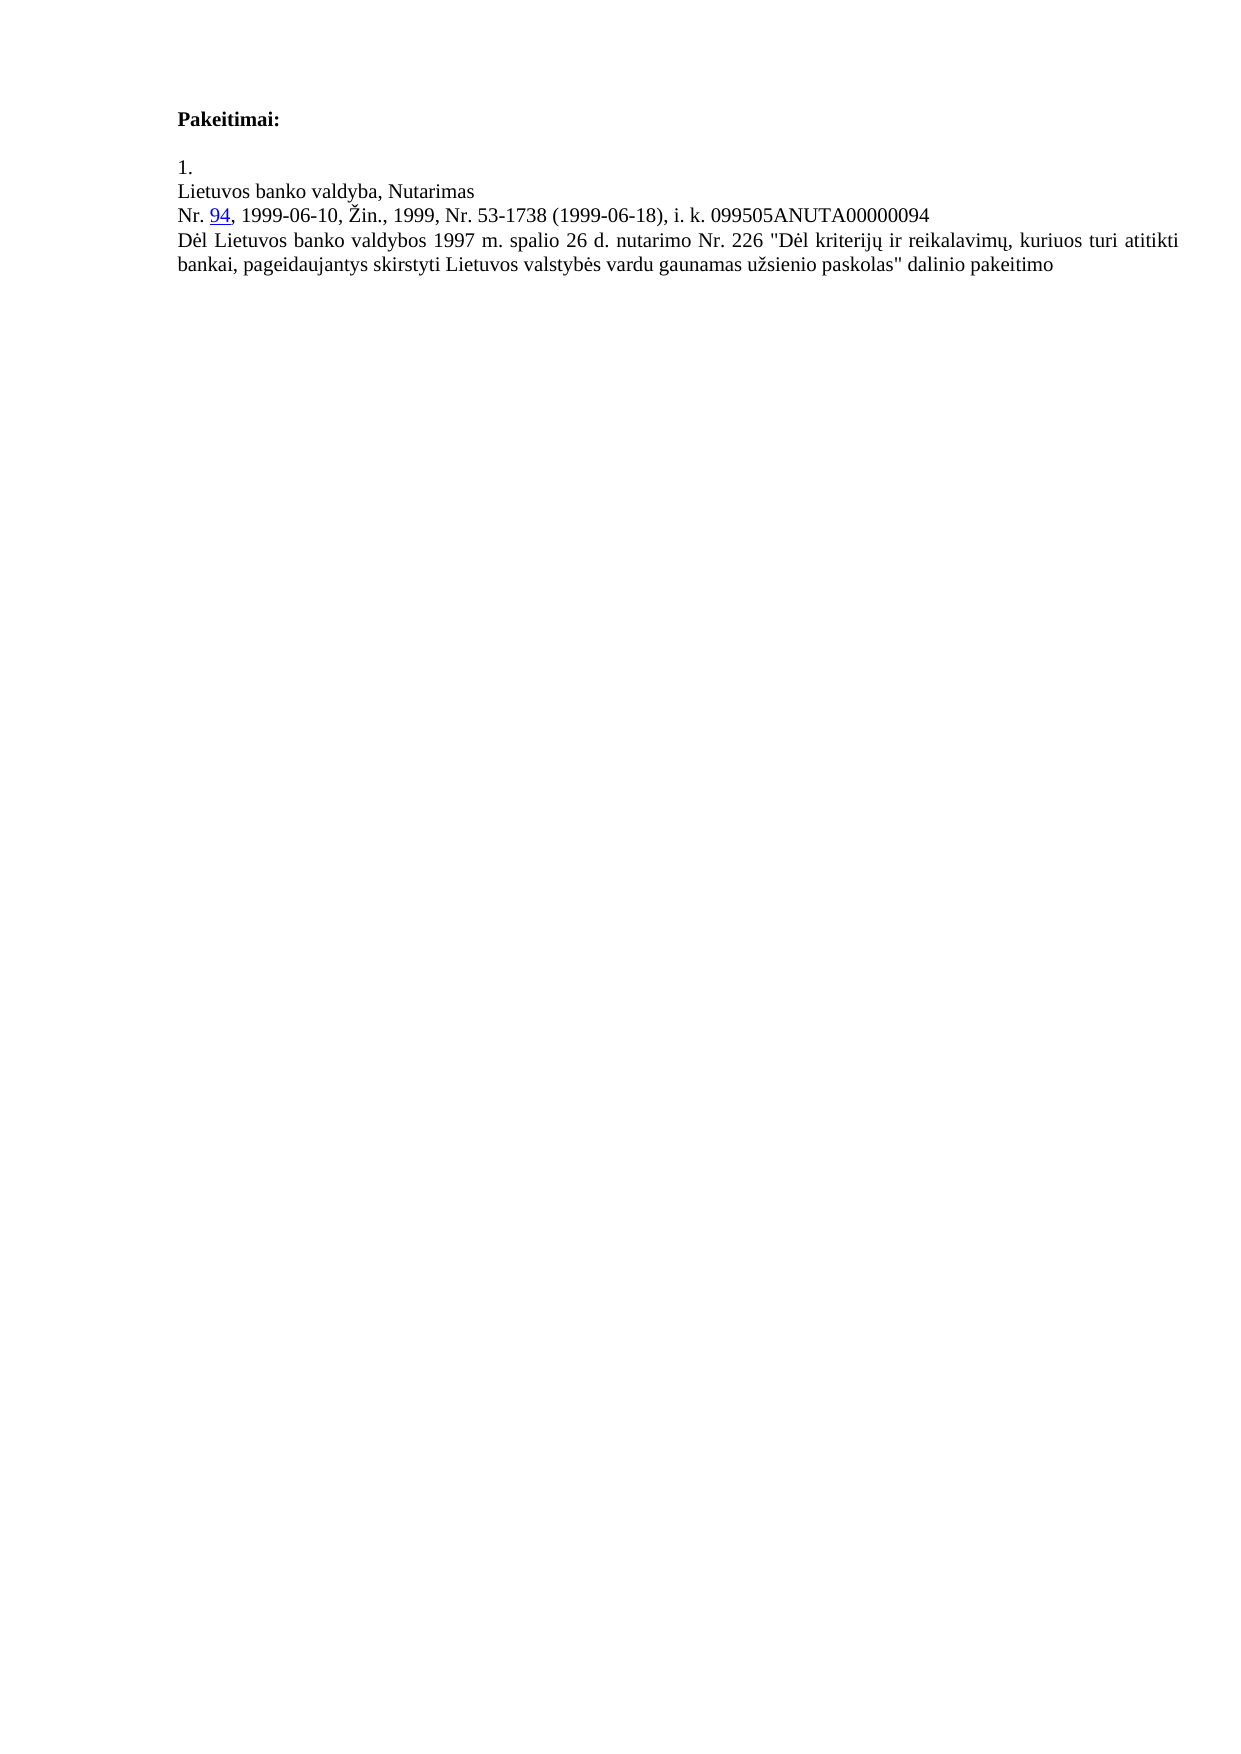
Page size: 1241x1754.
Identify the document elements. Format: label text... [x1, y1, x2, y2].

text 1. [177, 155, 1181, 179]
text Pakeitimai: [177, 107, 1181, 131]
text Dėl Lietuvos banko valdybos 1997 m. spalio 26 d. nutarimo Nr. 226 "Dėl kriterijų ir reikalavimų, kuriuos turi atitikti bankai, pageidaujantys skirstyti Lietuvos valstybės vardu gaunamas užsienio paskolas" dalinio pakeitimo [177, 227, 1181, 276]
text Lietuvos banko valdyba, Nutarimas [177, 179, 1181, 203]
text Nr. 94, 1999-06-10, Žin., 1999, Nr. 53-1738 (1999-06-18), i. k. 099505ANUTA00000094 [177, 203, 1181, 227]
